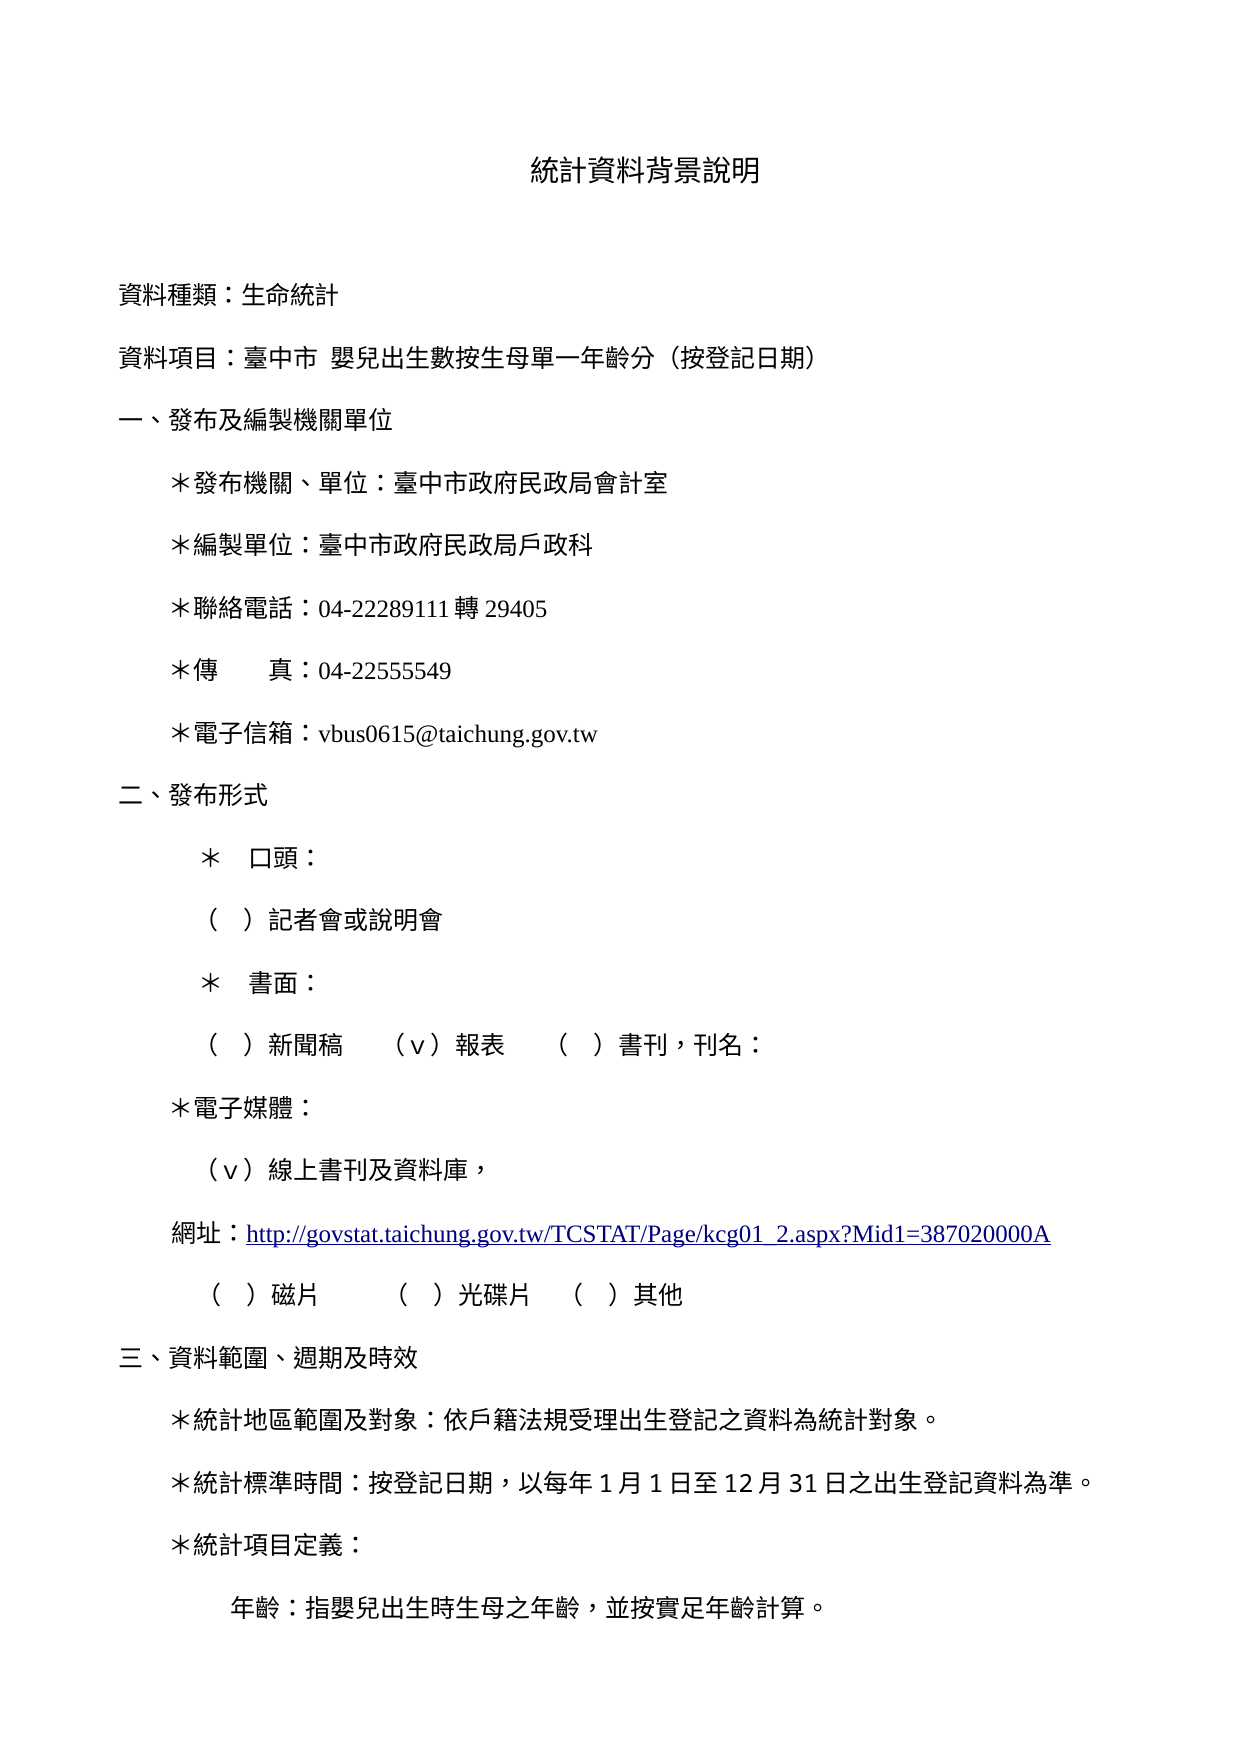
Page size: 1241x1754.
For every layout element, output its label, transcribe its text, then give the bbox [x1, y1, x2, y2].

text （ ）記者會或說明會 [193, 877, 1122, 939]
text ＊統計標準時間：按登記日期，以每年1月1日至12月31日之出生登記資料為準。 [168, 1439, 1122, 1502]
text 年齡：指嬰兒出生時生母之年齡，並按實足年齡計算。 [168, 1564, 1122, 1627]
text ＊發布機關、單位：臺中市政府民政局會計室 [168, 439, 1122, 502]
text ＊統計項目定義： [168, 1502, 1122, 1564]
text 二、發布形式 [118, 752, 1122, 814]
text （ｖ）線上書刊及資料庫， [193, 1127, 1122, 1189]
text 一、發布及編製機關單位 [118, 377, 1122, 439]
text 資料項目：臺中市 嬰兒出生數按生母單一年齡分（按登記日期） [118, 314, 1122, 377]
list 口頭： [198, 814, 1122, 877]
text （ ）磁片 （ ）光碟片 （ ）其他 [171, 1252, 1122, 1314]
list 書面： [198, 939, 1122, 1002]
text 統計資料背景說明 [168, 127, 1122, 189]
text ＊編製單位：臺中市政府民政局戶政科 [168, 502, 1122, 564]
text ＊電子信箱：vbus0615@taichung.gov.tw [168, 689, 1122, 752]
text ＊傳 真：04-22555549 [168, 627, 1122, 689]
text ＊統計地區範圍及對象：依戶籍法規受理出生登記之資料為統計對象。 [168, 1377, 1122, 1439]
text （ ）新聞稿 （ｖ）報表 （ ）書刊，刊名： [193, 1002, 1122, 1064]
text ＊聯絡電話：04-22289111轉29405 [168, 564, 1122, 627]
text 資料種類：生命統計 [118, 252, 1122, 314]
text 三、資料範圍、週期及時效 [118, 1314, 1122, 1377]
text 網址：http://govstat.taichung.gov.tw/TCSTAT/Page/kcg01_2.aspx?Mid1=387020000A [171, 1189, 1122, 1252]
text ＊電子媒體： [168, 1064, 1122, 1127]
